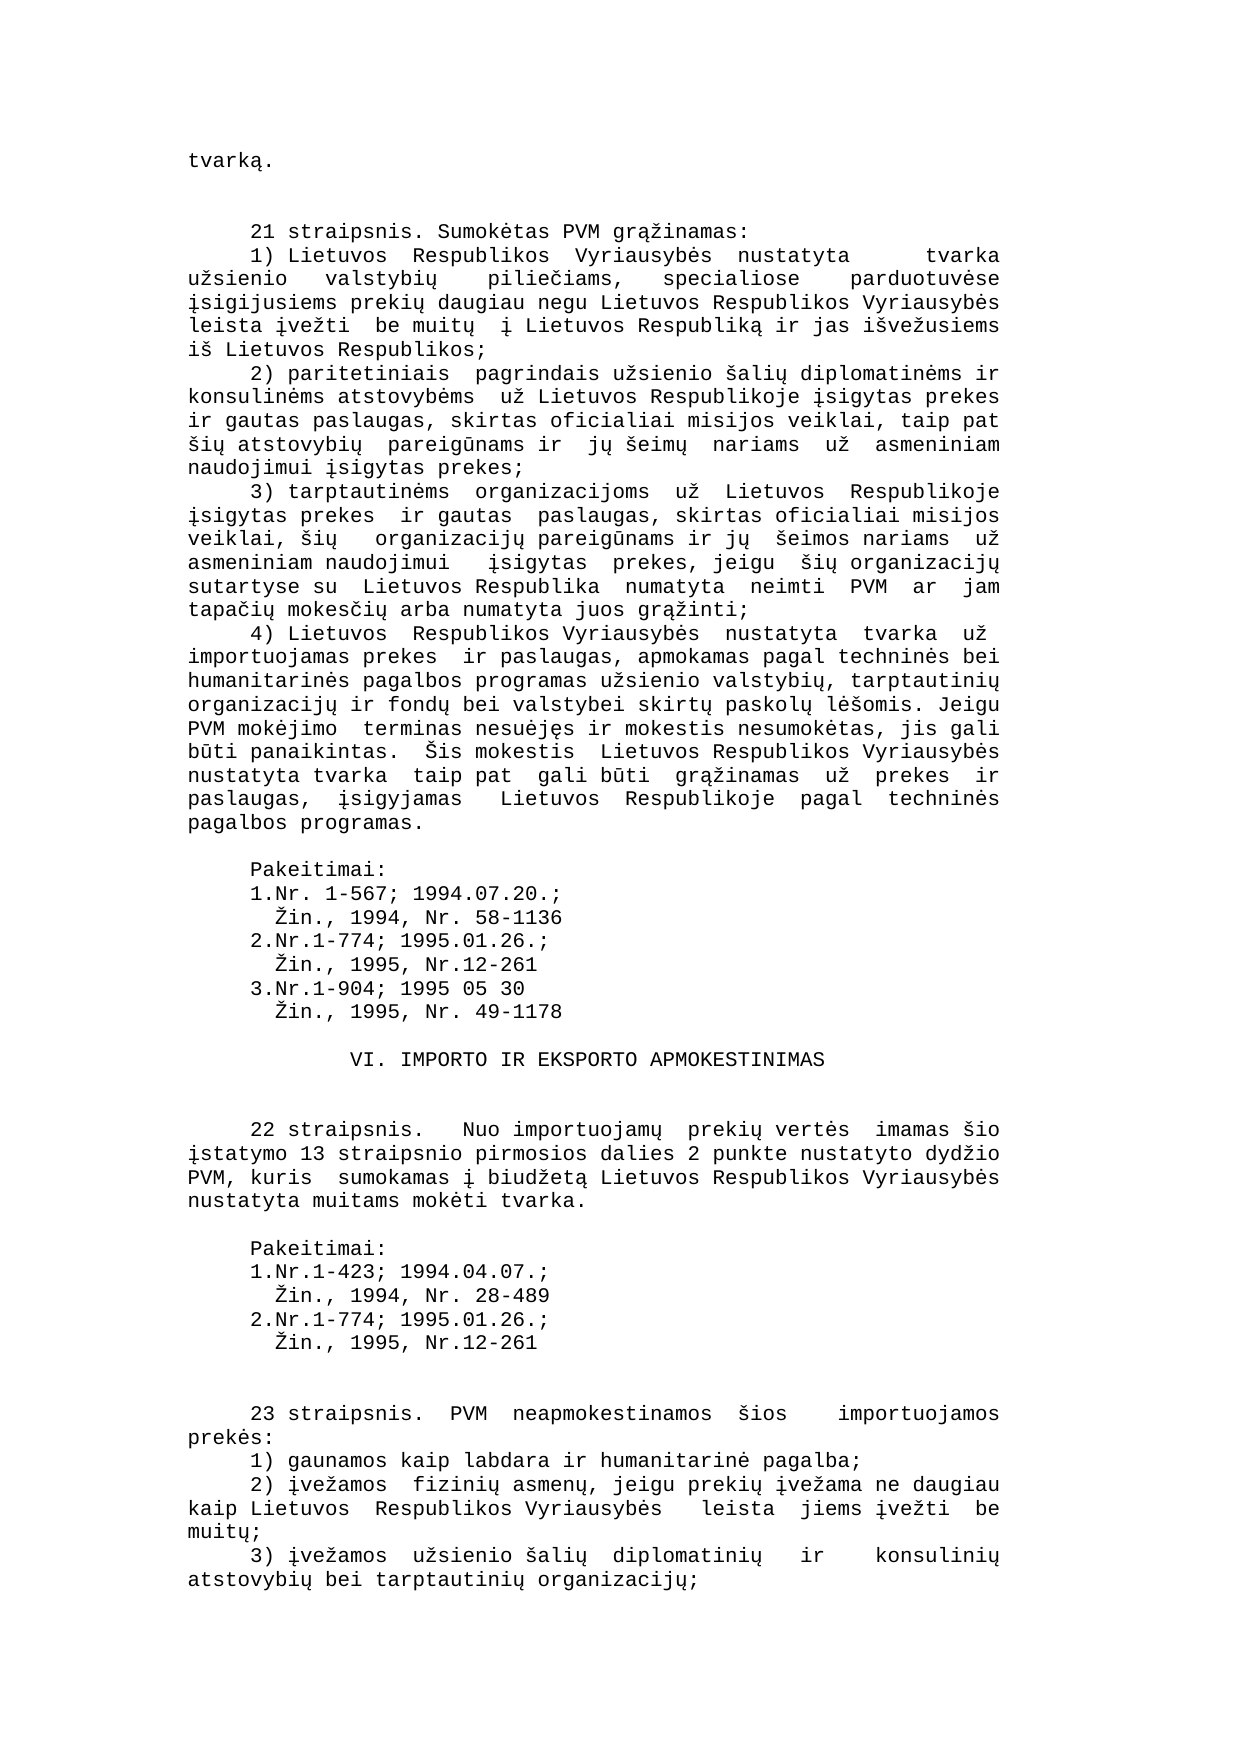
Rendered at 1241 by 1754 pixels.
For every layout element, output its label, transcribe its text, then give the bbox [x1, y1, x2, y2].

text naudojimui įsigytas prekes; [187, 457, 1053, 481]
text įsigijusiems prekių daugiau negu Lietuvos Respublikos Vyriausybės [187, 292, 1053, 316]
text Žin., 1995, Nr. 49-1178 [187, 1001, 1053, 1025]
text Žin., 1995, Nr.12-261 [187, 1332, 1053, 1356]
text 3) įvežamos užsienio šalių diplomatinių ir konsulinių [187, 1545, 1053, 1569]
text veiklai, šių organizacijų pareigūnams ir jų šeimos nariams už [187, 528, 1053, 552]
text iš Lietuvos Respublikos; [187, 339, 1053, 363]
text nustatyta muitams mokėti tvarka. [187, 1190, 1053, 1214]
text 2.Nr.1-774; 1995.01.26.; [187, 1309, 1053, 1332]
text PVM mokėjimo terminas nesuėjęs ir mokestis nesumokėtas, jis gali [187, 717, 1053, 741]
text šių atstovybių pareigūnams ir jų šeimų nariams už asmeniniam [187, 434, 1053, 457]
text Pakeitimai: [187, 1238, 1053, 1261]
text leista įvežti be muitų į Lietuvos Respubliką ir jas išvežusiems [187, 316, 1053, 339]
text humanitarinės pagalbos programas užsienio valstybių, tarptautinių [187, 670, 1053, 694]
text būti panaikintas. Šis mokestis Lietuvos Respublikos Vyriausybės [187, 741, 1053, 765]
text Žin., 1994, Nr. 58-1136 [187, 907, 1053, 930]
text 1.Nr. 1-567; 1994.07.20.; [187, 883, 1053, 907]
text PVM, kuris sumokamas į biudžetą Lietuvos Respublikos Vyriausybės [187, 1167, 1053, 1190]
text asmeniniam naudojimui įsigytas prekes, jeigu šių organizacijų [187, 552, 1053, 576]
text 2) paritetiniais pagrindais užsienio šalių diplomatinėms ir [187, 363, 1053, 386]
text 21 straipsnis. Sumokėtas PVM grąžinamas: [187, 221, 1053, 244]
text sutartyse su Lietuvos Respublika numatyta neimti PVM ar jam [187, 576, 1053, 599]
text pagalbos programas. [187, 812, 1053, 836]
text 2.Nr.1-774; 1995.01.26.; [187, 930, 1053, 954]
text užsienio valstybių piliečiams, specialiose parduotuvėse [187, 268, 1053, 292]
text 22 straipsnis. Nuo importuojamų prekių vertės imamas šio [187, 1119, 1053, 1143]
text tvarką. [187, 150, 1053, 174]
text paslaugas, įsigyjamas Lietuvos Respublikoje pagal techninės [187, 788, 1053, 812]
text prekės: [187, 1427, 1053, 1451]
text kaip Lietuvos Respublikos Vyriausybės leista jiems įvežti be [187, 1498, 1053, 1521]
text 3.Nr.1-904; 1995 05 30 [187, 978, 1053, 1001]
text konsulinėms atstovybėms už Lietuvos Respublikoje įsigytas prekes [187, 386, 1053, 410]
text Žin., 1994, Nr. 28-489 [187, 1285, 1053, 1309]
text Pakeitimai: [187, 859, 1053, 883]
text nustatyta tvarka taip pat gali būti grąžinamas už prekes ir [187, 765, 1053, 788]
text 1) gaunamos kaip labdara ir humanitarinė pagalba; [187, 1451, 1053, 1474]
text atstovybių bei tarptautinių organizacijų; [187, 1569, 1053, 1592]
text 1.Nr.1-423; 1994.04.07.; [187, 1261, 1053, 1285]
text 2) įvežamos fizinių asmenų, jeigu prekių įvežama ne daugiau [187, 1474, 1053, 1498]
text organizacijų ir fondų bei valstybei skirtų paskolų lėšomis. Jeigu [187, 694, 1053, 717]
text 4) Lietuvos Respublikos Vyriausybės nustatyta tvarka už [187, 623, 1053, 647]
text muitų; [187, 1521, 1053, 1545]
text importuojamas prekes ir paslaugas, apmokamas pagal techninės bei [187, 647, 1053, 670]
text įstatymo 13 straipsnio pirmosios dalies 2 punkte nustatyto dydžio [187, 1143, 1053, 1167]
text įsigytas prekes ir gautas paslaugas, skirtas oficialiai misijos [187, 505, 1053, 528]
text 3) tarptautinėms organizacijoms už Lietuvos Respublikoje [187, 481, 1053, 505]
text VI. IMPORTO IR EKSPORTO APMOKESTINIMAS [187, 1048, 1053, 1072]
text Žin., 1995, Nr.12-261 [187, 954, 1053, 978]
text tapačių mokesčių arba numatyta juos grąžinti; [187, 599, 1053, 623]
text 1) Lietuvos Respublikos Vyriausybės nustatyta tvarka [187, 244, 1053, 268]
text 23 straipsnis. PVM neapmokestinamos šios importuojamos [187, 1403, 1053, 1427]
text ir gautas paslaugas, skirtas oficialiai misijos veiklai, taip pat [187, 410, 1053, 434]
